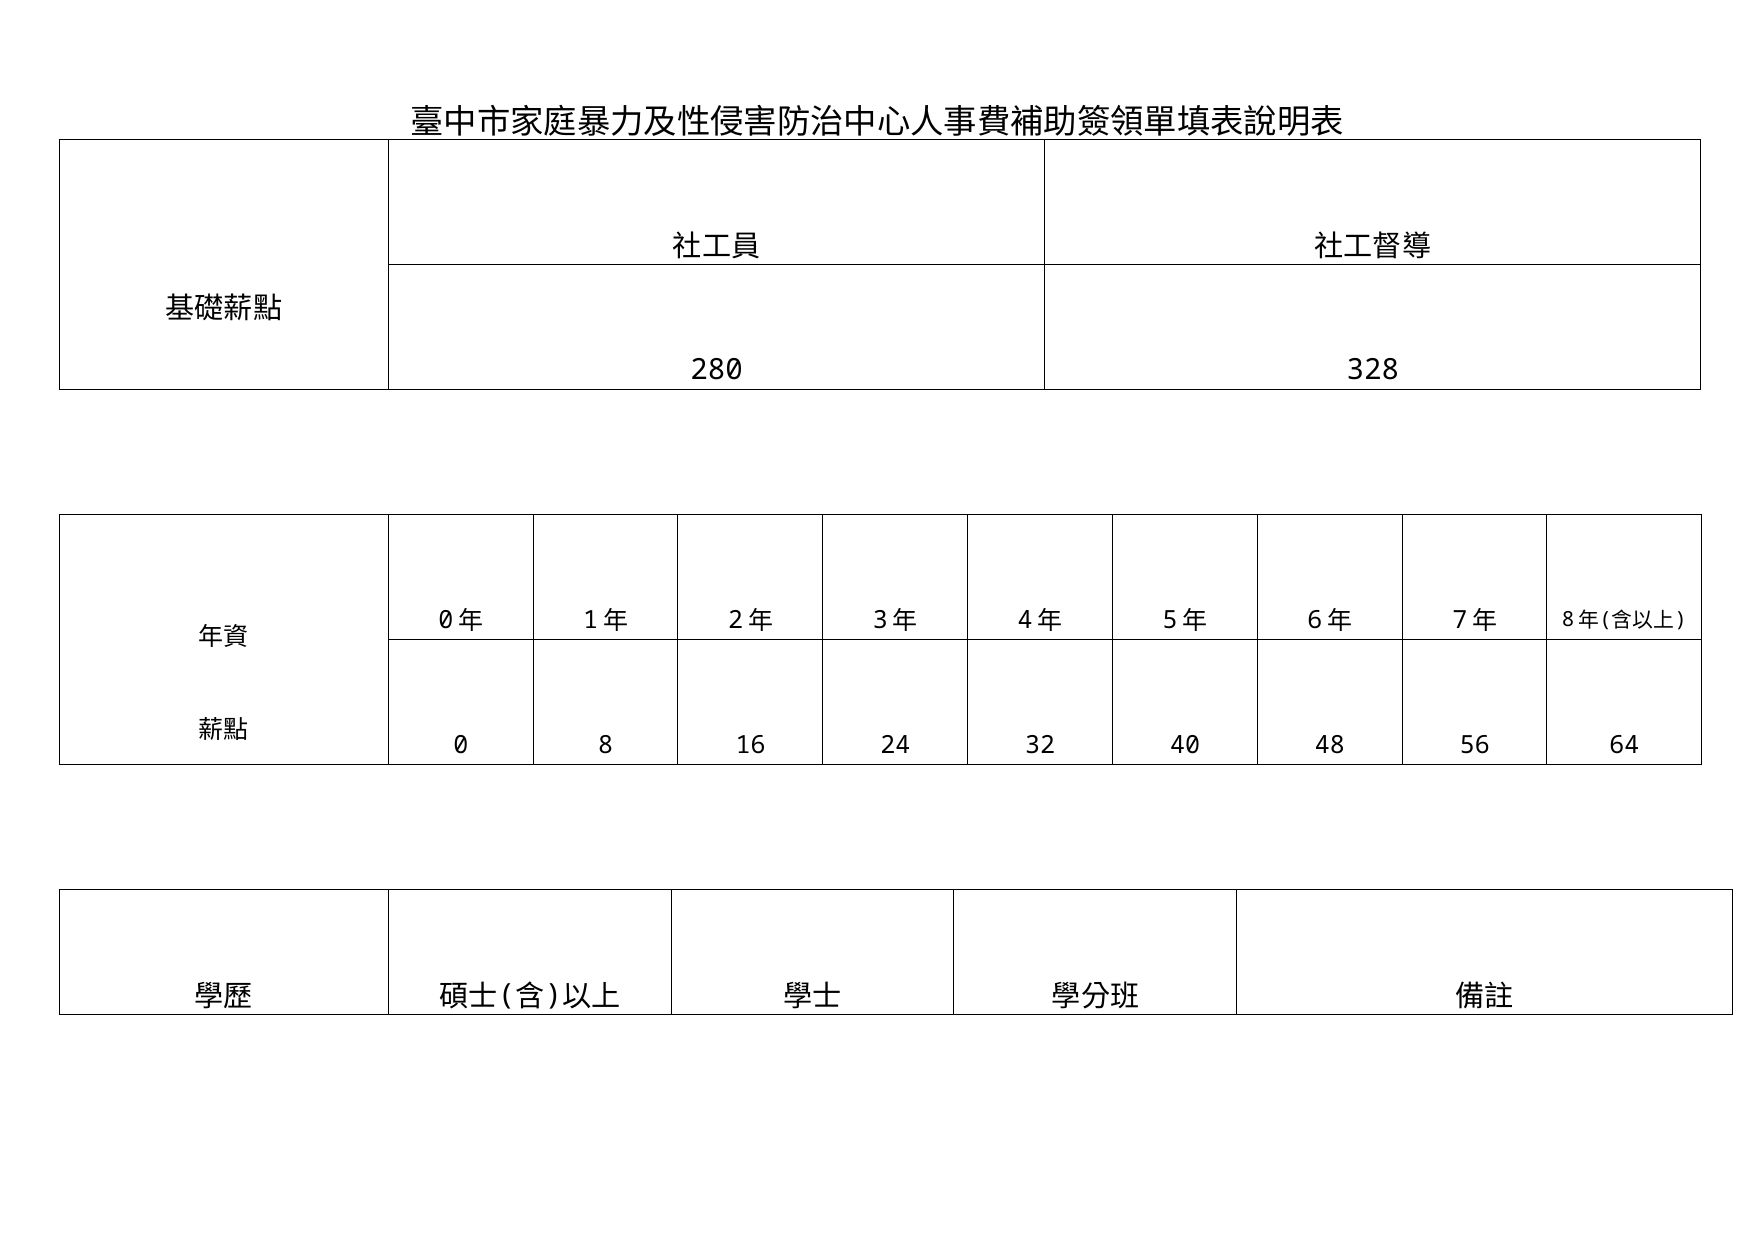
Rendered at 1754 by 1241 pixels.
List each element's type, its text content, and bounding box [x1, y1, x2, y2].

table_cell 328 [1045, 265, 1700, 389]
table_cell 24 [823, 640, 967, 764]
table_cell 0 [389, 640, 533, 764]
table_header 1年 [534, 515, 677, 639]
table_header 0年 [389, 515, 533, 639]
table_header 4年 [968, 515, 1112, 639]
text 臺中市家庭暴力及性侵害防治中心人事費補助簽領單填表說明表 [59, 77, 1695, 139]
table_cell 56 [1403, 640, 1546, 764]
table_cell 280 [389, 265, 1044, 389]
table_cell 8 [534, 640, 677, 764]
table_header 基礎薪點 [60, 140, 388, 389]
table_header 年資 薪點 [60, 515, 388, 764]
table_header 學分班 [954, 890, 1236, 1014]
table_header 3年 [823, 515, 967, 639]
table_cell 32 [968, 640, 1112, 764]
table_header 2年 [678, 515, 822, 639]
table_header 5年 [1113, 515, 1257, 639]
table_cell 64 [1547, 640, 1701, 764]
table_header 7年 [1403, 515, 1546, 639]
table_header 6年 [1258, 515, 1402, 639]
table_header 社工督導 [1045, 140, 1700, 264]
table_header 8年(含以上) [1547, 515, 1701, 639]
table_cell 16 [678, 640, 822, 764]
table_header 學歷 [60, 890, 388, 1014]
table_cell 40 [1113, 640, 1257, 764]
table_header 社工員 [389, 140, 1044, 264]
table_header 碩士(含)以上 [389, 890, 671, 1014]
table_cell 48 [1258, 640, 1402, 764]
table_header 備註 [1237, 890, 1732, 1014]
table_header 學士 [672, 890, 953, 1014]
